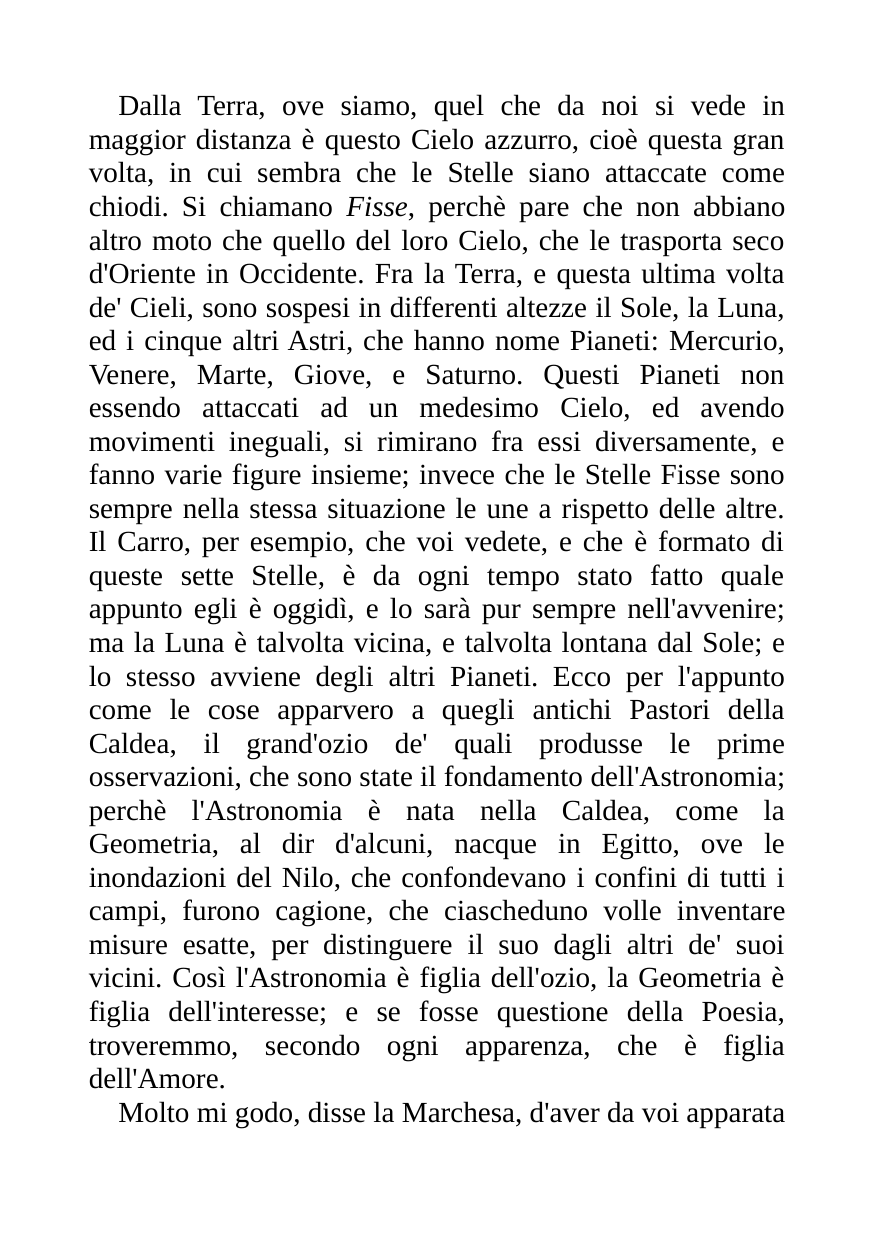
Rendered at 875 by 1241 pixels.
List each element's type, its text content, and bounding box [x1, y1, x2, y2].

text Molto mi godo, disse la Marchesa, d'aver da voi apparata [88, 1095, 786, 1128]
text Dalla Terra, ove siamo, quel che da noi si vede in maggior distanza è questo Cielo azzurro, cioè questa gran volta, in cui sembra che le Stelle siano attaccate come chiodi. Si chiamano Fisse, perchè pare che non abbiano altro moto che quello del loro Cielo, che le trasporta seco d'Oriente in Occidente. Fra la Terra, e questa ultima volta de' Cieli, sono sospesi in differenti altezze il Sole, la Luna, ed i cinque altri Astri, che hanno nome Pianeti: Mercurio, Venere, Marte, Giove, e Saturno. Questi Pianeti non essendo attaccati ad un medesimo Cielo, ed avendo movimenti ineguali, si rimirano fra essi diversamente, e fanno varie figure insieme; invece che le Stelle Fisse sono sempre nella stessa situazione le une a rispetto delle altre. Il Carro, per esempio, che voi vedete, e che è formato di queste sette Stelle, è da ogni tempo stato fatto quale appunto egli è oggidì, e lo sarà pur sempre nell'avvenire; ma la Luna è talvolta vicina, e talvolta lontana dal Sole; e lo stesso avviene degli altri Pianeti. Ecco per l'appunto come le cose apparvero a quegli antichi Pastori della Caldea, il grand'ozio de' quali produsse le prime osservazioni, che sono state il fondamento dell'Astronomia; perchè l'Astronomia è nata nella Caldea, come la Geometria, al dir d'alcuni, nacque in Egitto, ove le inondazioni del Nilo, che confondevano i confini di tutti i campi, furono cagione, che ciascheduno volle inventare misure esatte, per distinguere il suo dagli altri de' suoi vicini. Così l'Astronomia è figlia dell'ozio, la Geometria è figlia dell'interesse; e se fosse questione della Poesia, troveremmo, secondo ogni apparenza, che è figlia dell'Amore. [88, 88, 786, 1095]
